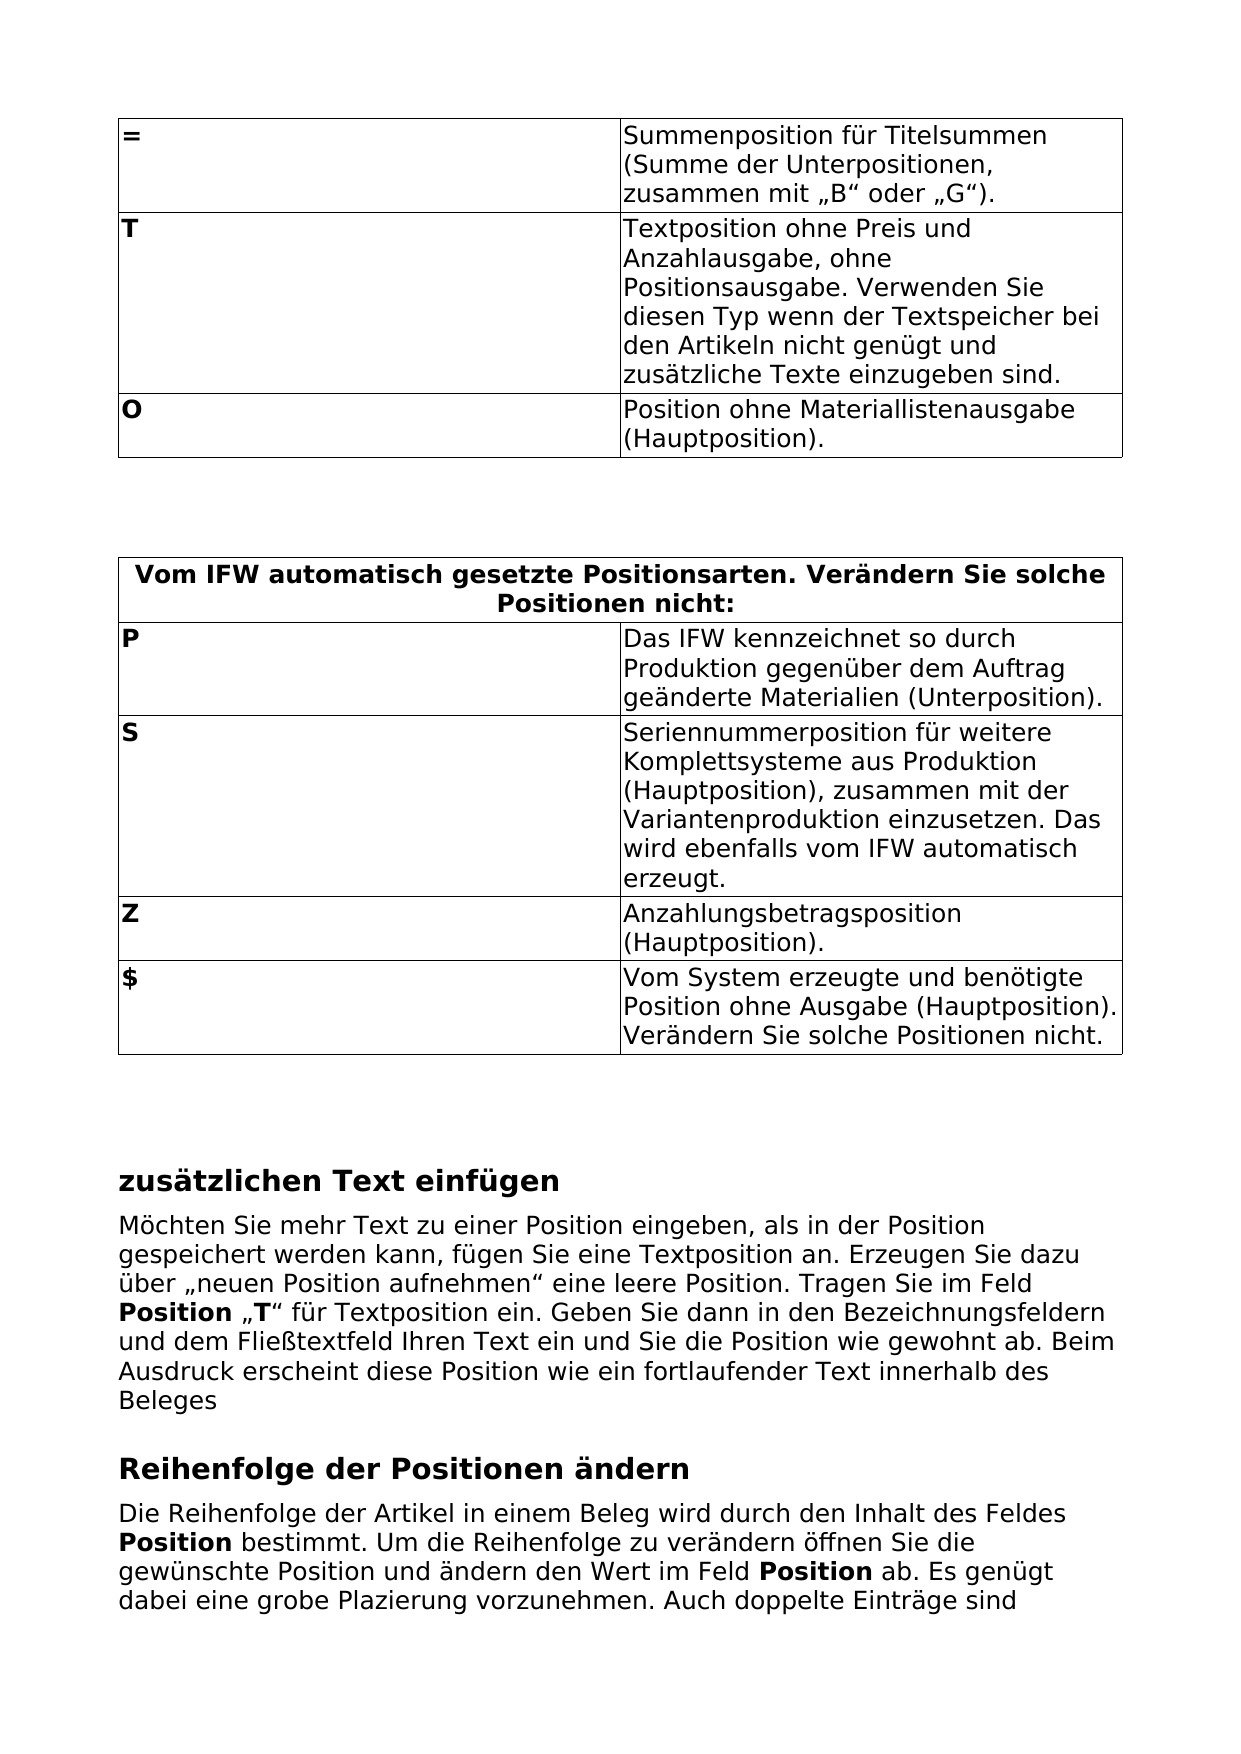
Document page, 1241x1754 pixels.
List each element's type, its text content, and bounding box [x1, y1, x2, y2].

table_cell Das IFW kennzeichnet so durch Produktion gegenüber dem Auftrag geänderte Materialien (Unterposition). [621, 623, 1122, 715]
table_cell S [119, 716, 620, 896]
text Die Reihenfolge der Artikel in einem Beleg wird durch den Inhalt des Feldes Position bestimmt. Um die Reihenfolge zu verändern öffnen Sie die gewünschte Position und ändern den Wert im Feld Position ab. Es genügt dabei eine grobe Plazierung vorzunehmen. Auch doppelte Einträge sind [118, 1499, 1122, 1616]
table_cell Seriennummerposition für weitere Komplettsysteme aus Produktion (Hauptposition), zusammen mit der Variantenproduktion einzusetzen. Das wird ebenfalls vom IFW automatisch erzeugt. [621, 716, 1122, 896]
table_cell Summenposition für Titelsummen (Summe der Unterpositionen, zusammen mit „B“ oder „G“). [621, 119, 1122, 212]
table_cell T [119, 213, 620, 392]
table_cell O [119, 394, 620, 457]
table_cell Position ohne Materiallistenausgabe (Hauptposition). [621, 394, 1122, 457]
subtitle zusätzlichen Text einfügen [118, 1164, 1122, 1198]
text Möchten Sie mehr Text zu einer Position eingeben, als in der Position gespeichert werden kann, fügen Sie eine Textposition an. Erzeugen Sie dazu über „neuen Position aufnehmen“ eine leere Position. Tragen Sie im Feld Position „T“ für Textposition ein. Geben Sie dann in den Bezeichnungsfeldern und dem Fließtextfeld Ihren Text ein und Sie die Position wie gewohnt ab. Beim Ausdruck erscheint diese Position wie ein fortlaufender Text innerhalb des Beleges [118, 1211, 1122, 1415]
table_cell P [119, 623, 620, 715]
table_cell Z [119, 897, 620, 960]
table_cell = [119, 119, 620, 212]
table_cell $ [119, 961, 620, 1054]
table_cell Vom System erzeugte und benötigte Position ohne Ausgabe (Hauptposition). Verändern Sie solche Positionen nicht. [621, 961, 1122, 1054]
subtitle Reihenfolge der Positionen ändern [118, 1452, 1122, 1486]
table_cell Anzahlungsbetragsposition (Hauptposition). [621, 897, 1122, 960]
table_header Vom IFW automatisch gesetzte Positionsarten. Verändern Sie solche Positionen nicht: [119, 558, 1122, 622]
table_cell Textposition ohne Preis und Anzahlausgabe, ohne Positionsausgabe. Verwenden Sie diesen Typ wenn der Textspeicher bei den Artikeln nicht genügt und zusätzliche Texte einzugeben sind. [621, 213, 1122, 392]
